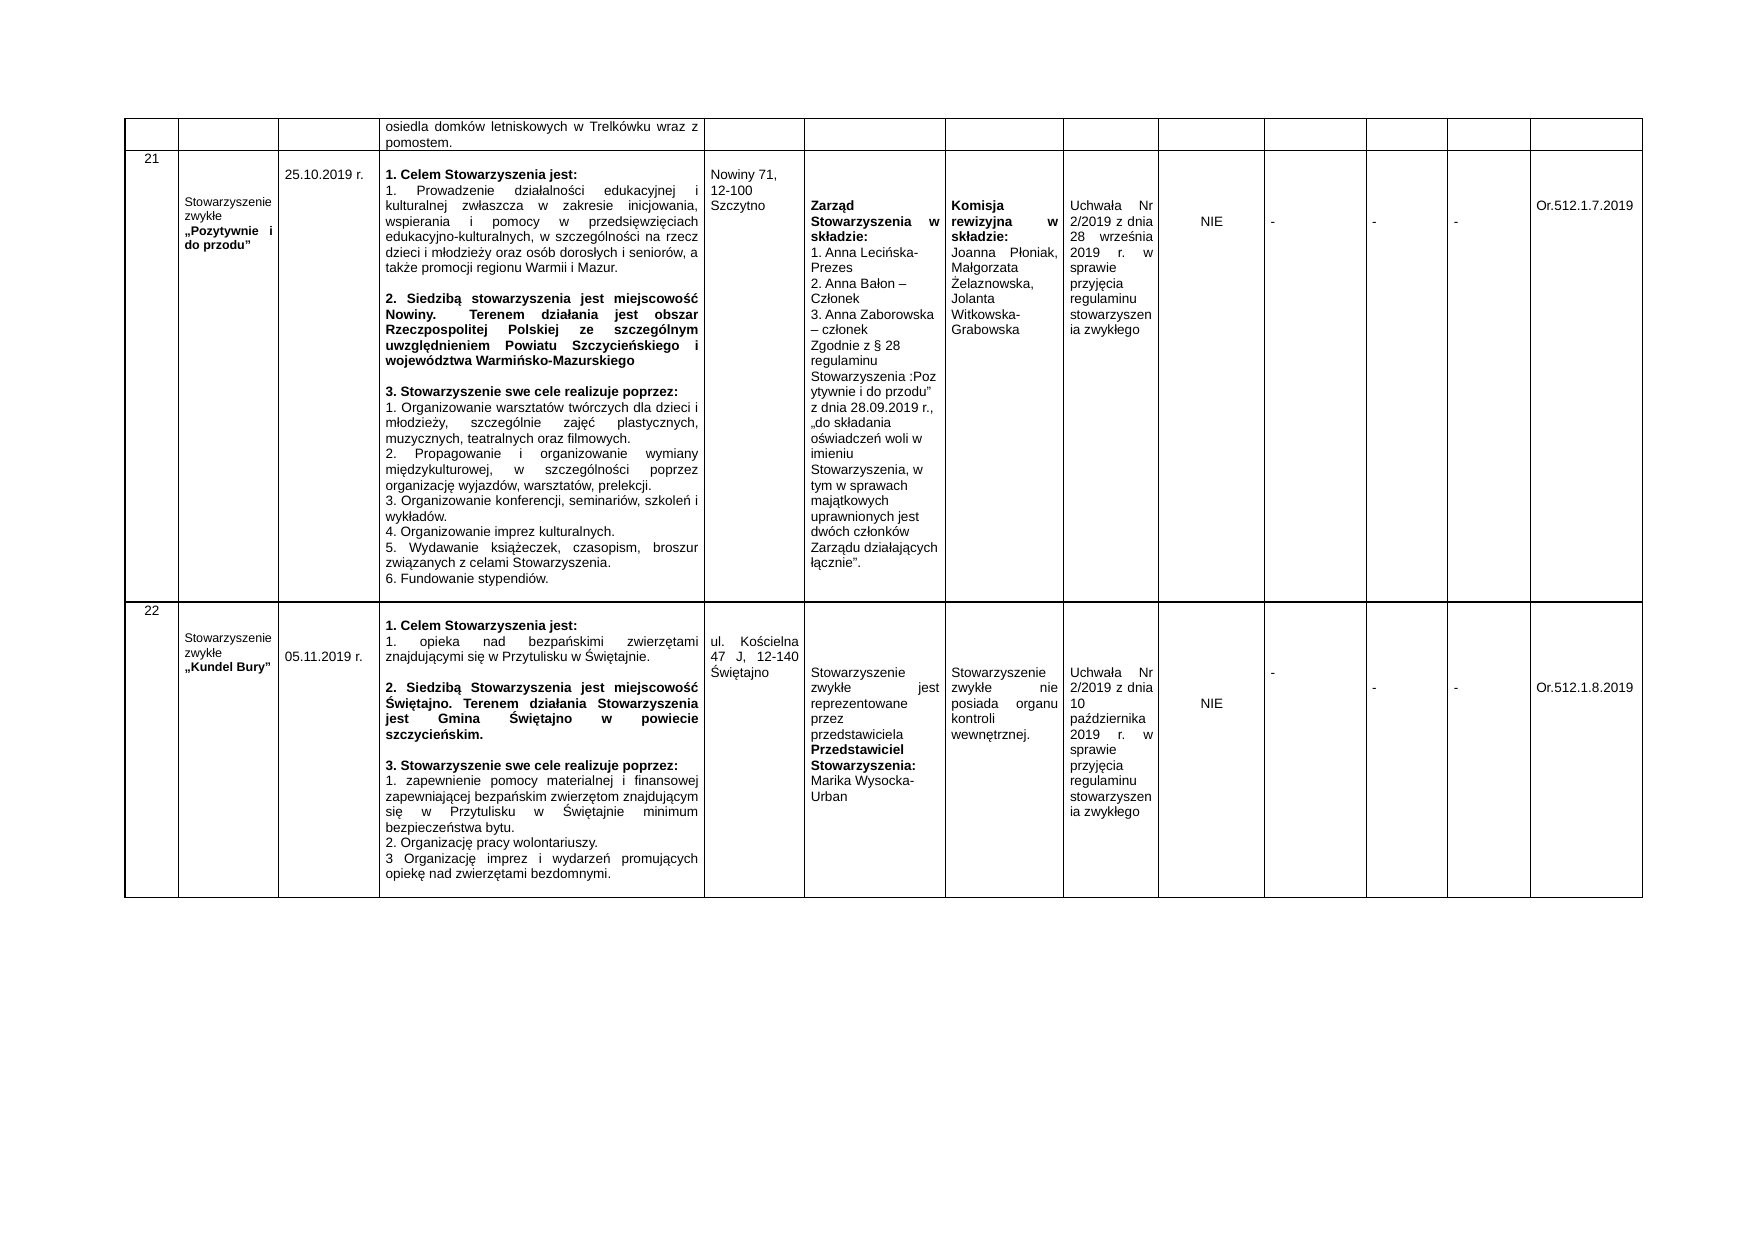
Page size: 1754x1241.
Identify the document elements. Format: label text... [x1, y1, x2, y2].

table_cell [126, 119, 178, 150]
table_cell 25.10.2019 r. [279, 151, 379, 601]
table_cell Or.512.1.8.2019 [1531, 603, 1642, 897]
table_cell - [1448, 151, 1530, 601]
table_cell 1. Celem Stowarzyszenia jest: 1. opieka nad bezpańskimi zwierzętami znajdującymi się w Przytulisku w Świętajnie. 2. Siedzibą Stowarzyszenia jest miejscowość Świętajno. Terenem działania Stowarzyszenia jest Gmina Świętajno w powiecie szczycieńskim. 3. Stowarzyszenie swe cele realizuje poprzez: 1. zapewnienie pomocy materialnej i finansowej zapewniającej bezpańskim zwierzętom znajdującym się w Przytulisku w Świętajnie minimum bezpieczeństwa bytu. 2. Organizację pracy wolontariuszy. 3 Organizację imprez i wydarzeń promujących opiekę nad zwierzętami bezdomnymi. [380, 603, 704, 897]
table_cell Stowarzyszenie zwykłe nie posiada organu kontroli wewnętrznej. [946, 603, 1063, 897]
table_cell - [1265, 119, 1366, 150]
table_cell Stowarzyszenie zwykłe jest reprezentowane przez przedstawiciela Przedstawiciel Stowarzyszenia: Marika Wysocka-Urban [805, 603, 945, 897]
table_cell Stowarzyszenie zwykłe „Kundel Bury” [179, 603, 278, 897]
table_cell [805, 119, 945, 150]
table_cell Stowarzyszenie zwykłe „Pozytywnie i do przodu” [179, 151, 278, 601]
table_cell - [1367, 151, 1447, 601]
table_cell Zarząd Stowarzyszenia w składzie: 1. Anna Lecińska- Prezes 2. Anna Bałon – Członek 3. Anna Zaborowska – członek Zgodnie z § 28 regulaminu Stowarzyszenia :Pozytywnie i do przodu” z dnia 28.09.2019 r., „do składania oświadczeń woli w imieniu Stowarzyszenia, w tym w sprawach majątkowych uprawnionych jest dwóch członków Zarządu działających łącznie”. [805, 151, 945, 601]
table_cell Nowiny 71, 12-100 Szczytno [705, 151, 804, 601]
table_cell Uchwała Nr 2/2019 z dnia 28 września 2019 r. w sprawie przyjęcia regulaminu stowarzyszenia zwykłego [1064, 151, 1158, 601]
table_cell - [1448, 119, 1530, 150]
table_cell osiedla domków letniskowych w Trelkówku wraz z pomostem. [380, 119, 704, 150]
table_cell [705, 119, 804, 150]
table_cell - [1265, 151, 1366, 601]
table_cell 22 [126, 603, 178, 897]
table_cell NIE [1159, 151, 1264, 601]
table_cell [1531, 119, 1642, 150]
table_cell - [1265, 603, 1366, 897]
table_cell [1159, 119, 1264, 150]
table_cell [179, 119, 278, 150]
table_cell Komisja rewizyjna w składzie: Joanna Płoniak, Małgorzata Żelaznowska, Jolanta Witkowska-Grabowska [946, 151, 1063, 601]
table_cell Or.512.1.7.2019 [1531, 151, 1642, 601]
table_cell ul. Kościelna 47 J, 12-140 Świętajno [705, 603, 804, 897]
table_cell [946, 119, 1063, 150]
table_cell - [1367, 119, 1447, 150]
table_cell - [1448, 603, 1530, 897]
table_cell 1. Celem Stowarzyszenia jest: 1. Prowadzenie działalności edukacyjnej i kulturalnej zwłaszcza w zakresie inicjowania, wspierania i pomocy w przedsięwzięciach edukacyjno-kulturalnych, w szczególności na rzecz dzieci i młodzieży oraz osób dorosłych i seniorów, a także promocji regionu Warmii i Mazur. 2. Siedzibą stowarzyszenia jest miejscowość Nowiny. Terenem działania jest obszar Rzeczpospolitej Polskiej ze szczególnym uwzględnieniem Powiatu Szczycieńskiego i województwa Warmińsko-Mazurskiego 3. Stowarzyszenie swe cele realizuje poprzez: 1. Organizowanie warsztatów twórczych dla dzieci i młodzieży, szczególnie zajęć plastycznych, muzycznych, teatralnych oraz filmowych. 2. Propagowanie i organizowanie wymiany międzykulturowej, w szczególności poprzez organizację wyjazdów, warsztatów, prelekcji. 3. Organizowanie konferencji, seminariów, szkoleń i wykładów. 4. Organizowanie imprez kulturalnych. 5. Wydawanie książeczek, czasopism, broszur związanych z celami Stowarzyszenia. 6. Fundowanie stypendiów. [380, 151, 704, 601]
table_cell 21 [126, 151, 178, 601]
table_cell 05.11.2019 r. [279, 603, 379, 897]
table_cell Uchwała Nr 2/2019 z dnia 10 października 2019 r. w sprawie przyjęcia regulaminu stowarzyszenia zwykłego [1064, 603, 1158, 897]
table_cell - [1367, 603, 1447, 897]
table_cell [279, 119, 379, 150]
table_cell [1064, 119, 1158, 150]
table_cell NIE [1159, 603, 1264, 897]
